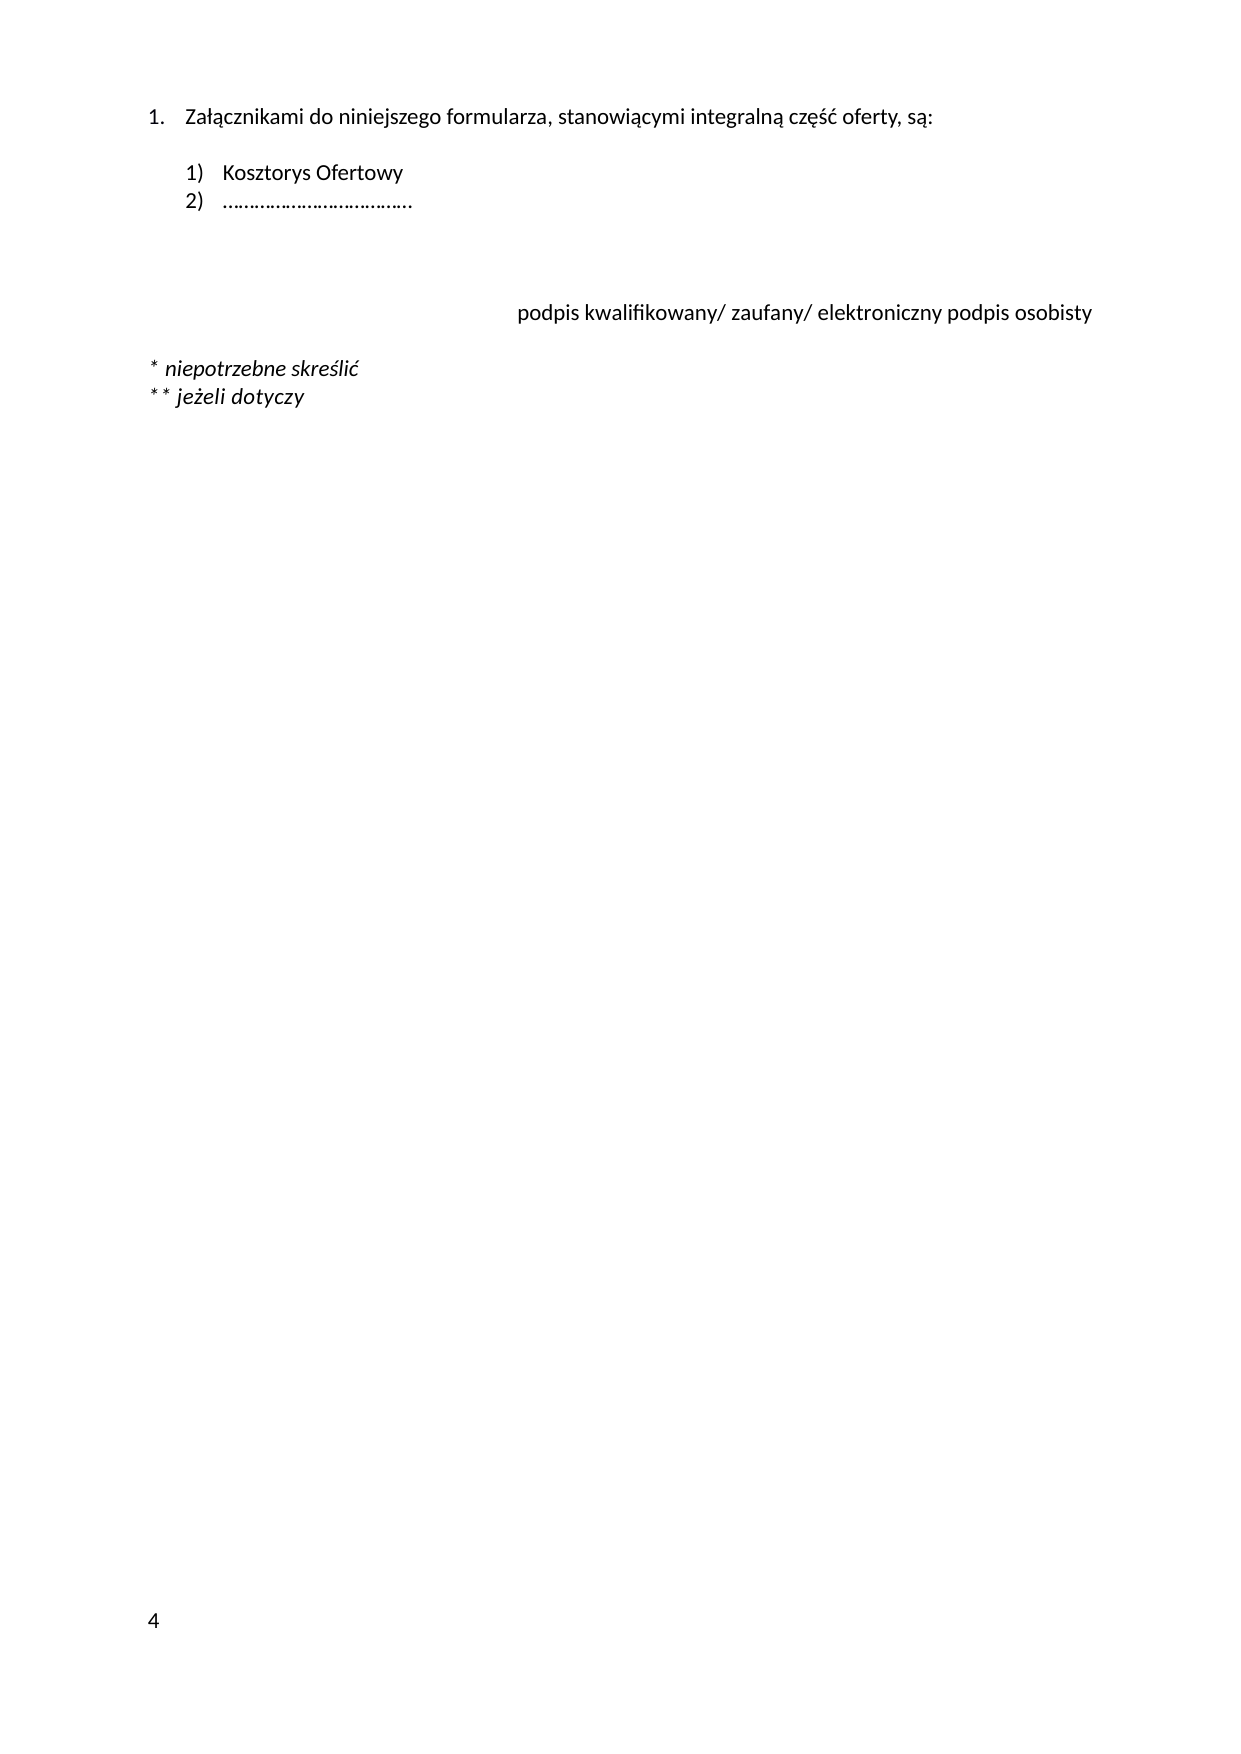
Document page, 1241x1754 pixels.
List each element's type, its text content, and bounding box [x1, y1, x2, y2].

list Kosztorys Ofertowy [185, 158, 1093, 186]
text ** jeżeli dotyczy [148, 382, 1093, 410]
list ……………………………… [185, 186, 1093, 214]
text * niepotrzebne skreślić [148, 354, 1093, 382]
text podpis kwalifikowany/ zaufany/ elektroniczny podpis osobisty [148, 298, 1093, 326]
list Załącznikami do niniejszego formularza, stanowiącymi integralną część oferty, są: [148, 102, 1093, 130]
